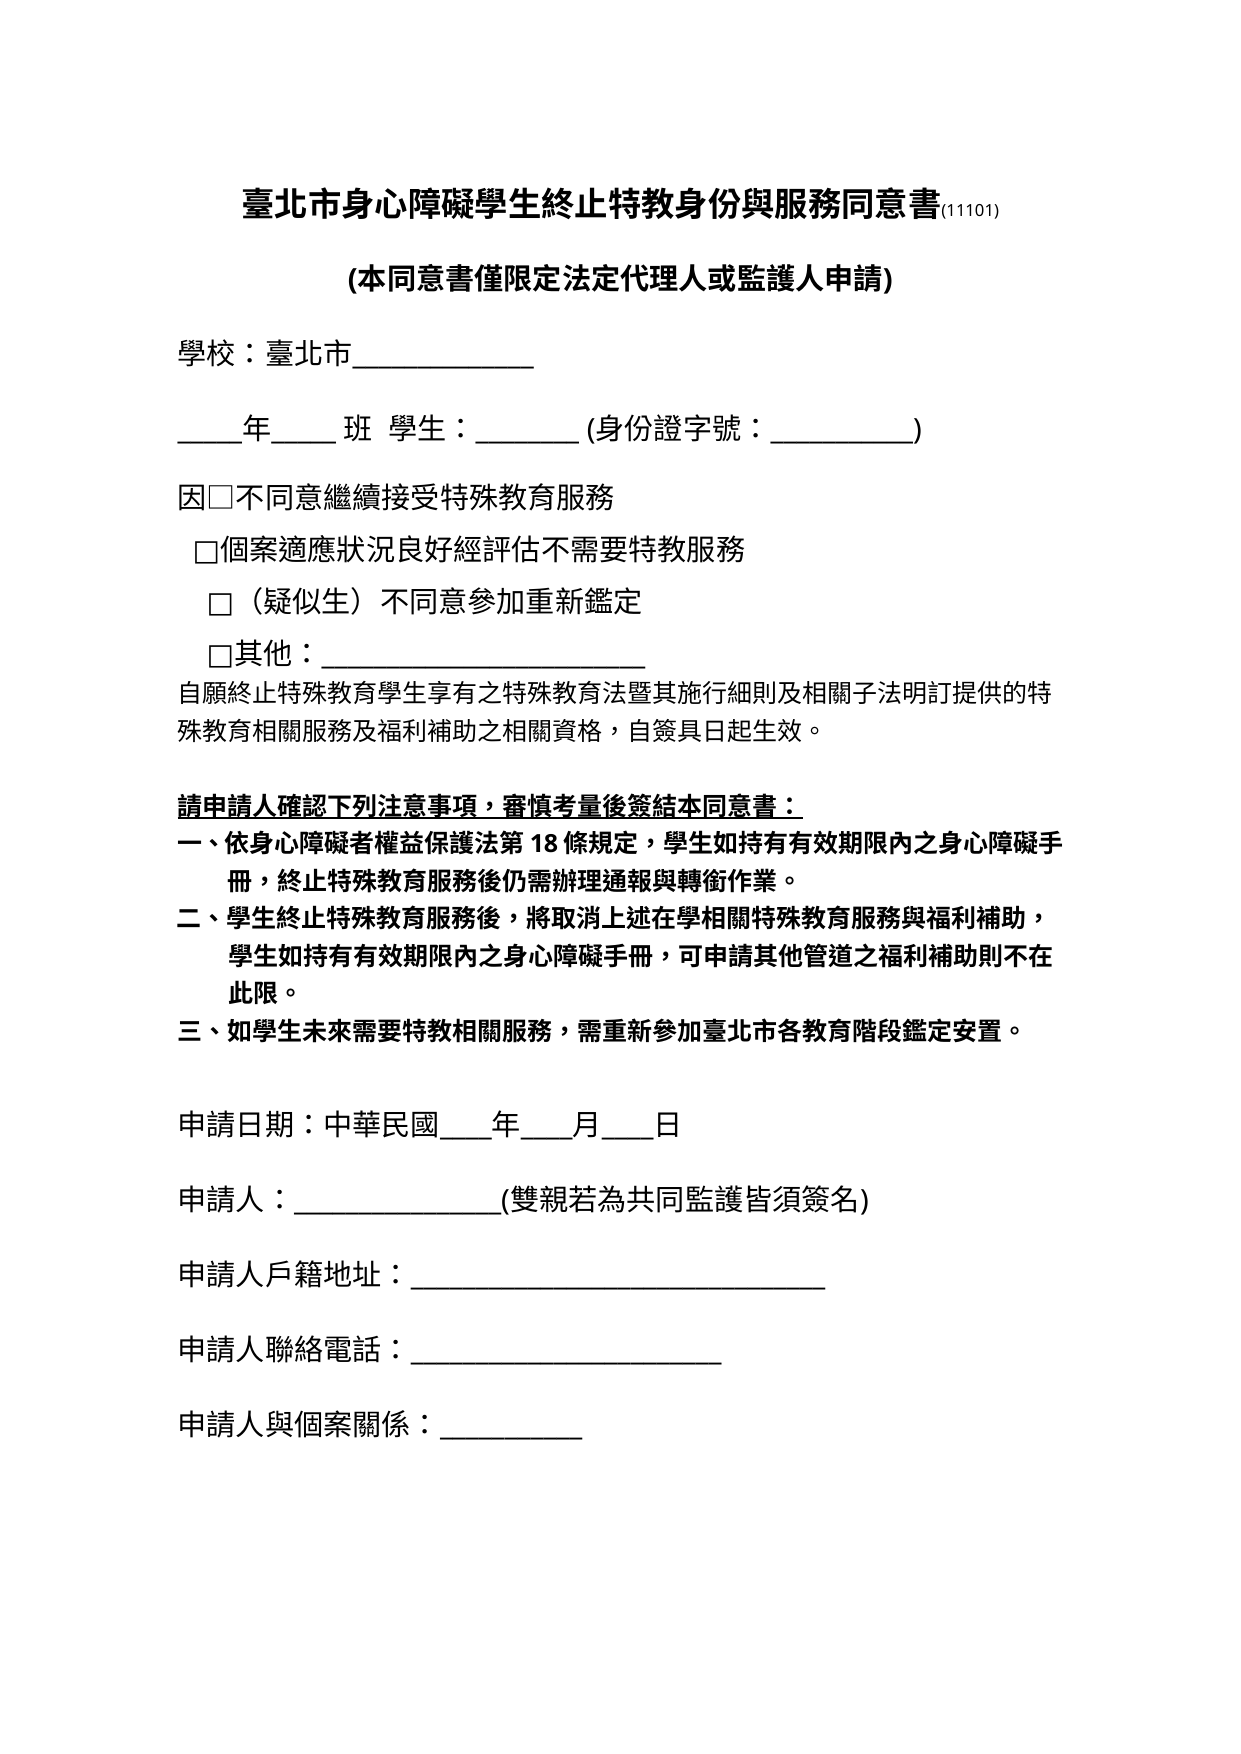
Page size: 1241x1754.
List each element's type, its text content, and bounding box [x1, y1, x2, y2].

text □（疑似生）不同意參加重新鑑定 [177, 569, 1063, 621]
text □其他：_________________________ [177, 621, 1063, 673]
text 請申請人確認下列注意事項，審慎考量後簽結本同意書： [177, 785, 1063, 823]
text 申請人聯絡電話：________________________ [177, 1310, 1063, 1385]
text ­­­­­_____年_____ 班­ 學生：________ (身份證字號：___________) [177, 389, 1063, 464]
text 自願終止特殊教育學生享有之特殊教育法暨其施行細則及相關子法明訂提供的特殊教育相關服務及福利補助之相關資格，自簽具日起生效。 [177, 673, 1063, 748]
text 臺北市身心障礙學生終止特教身份與服務同意書(11101) [177, 164, 1063, 239]
text 申請日期：中華民國____年____月____日 [177, 1085, 1063, 1160]
text 因□不同意繼續接受特殊教育服務 [177, 464, 1063, 517]
text 學校：臺北市______________ [177, 314, 1063, 389]
text 申請人戶籍地址：________________________________ [177, 1235, 1063, 1310]
text 二、學生終止特殊教育服務後，將取消上述在學相關特殊教育服務與福利補助，學生如持有有效期限內之身心障礙手冊，可申請其他管道之福利補助則不在此限。 [177, 898, 1063, 1010]
text 一、依身心障礙者權益保護法第18條規定，學生如持有有效期限內之身心障礙手冊，終止特殊教育服務後仍需辦理通報與轉銜作業。 [177, 823, 1063, 898]
text 三、如學生未來需要特教相關服務，需重新參加臺北市各教育階段鑑定安置。 [177, 1010, 1063, 1048]
text 申請人：________________(雙親若為共同監護皆須簽名) [177, 1160, 1063, 1235]
text (本同意書僅限定法定代理人或監護人申請) [177, 239, 1063, 314]
text 申請人與個案關係：___________ [177, 1385, 1063, 1460]
text □個案適應狀況良好經評估不需要特教服務 [177, 517, 1063, 569]
